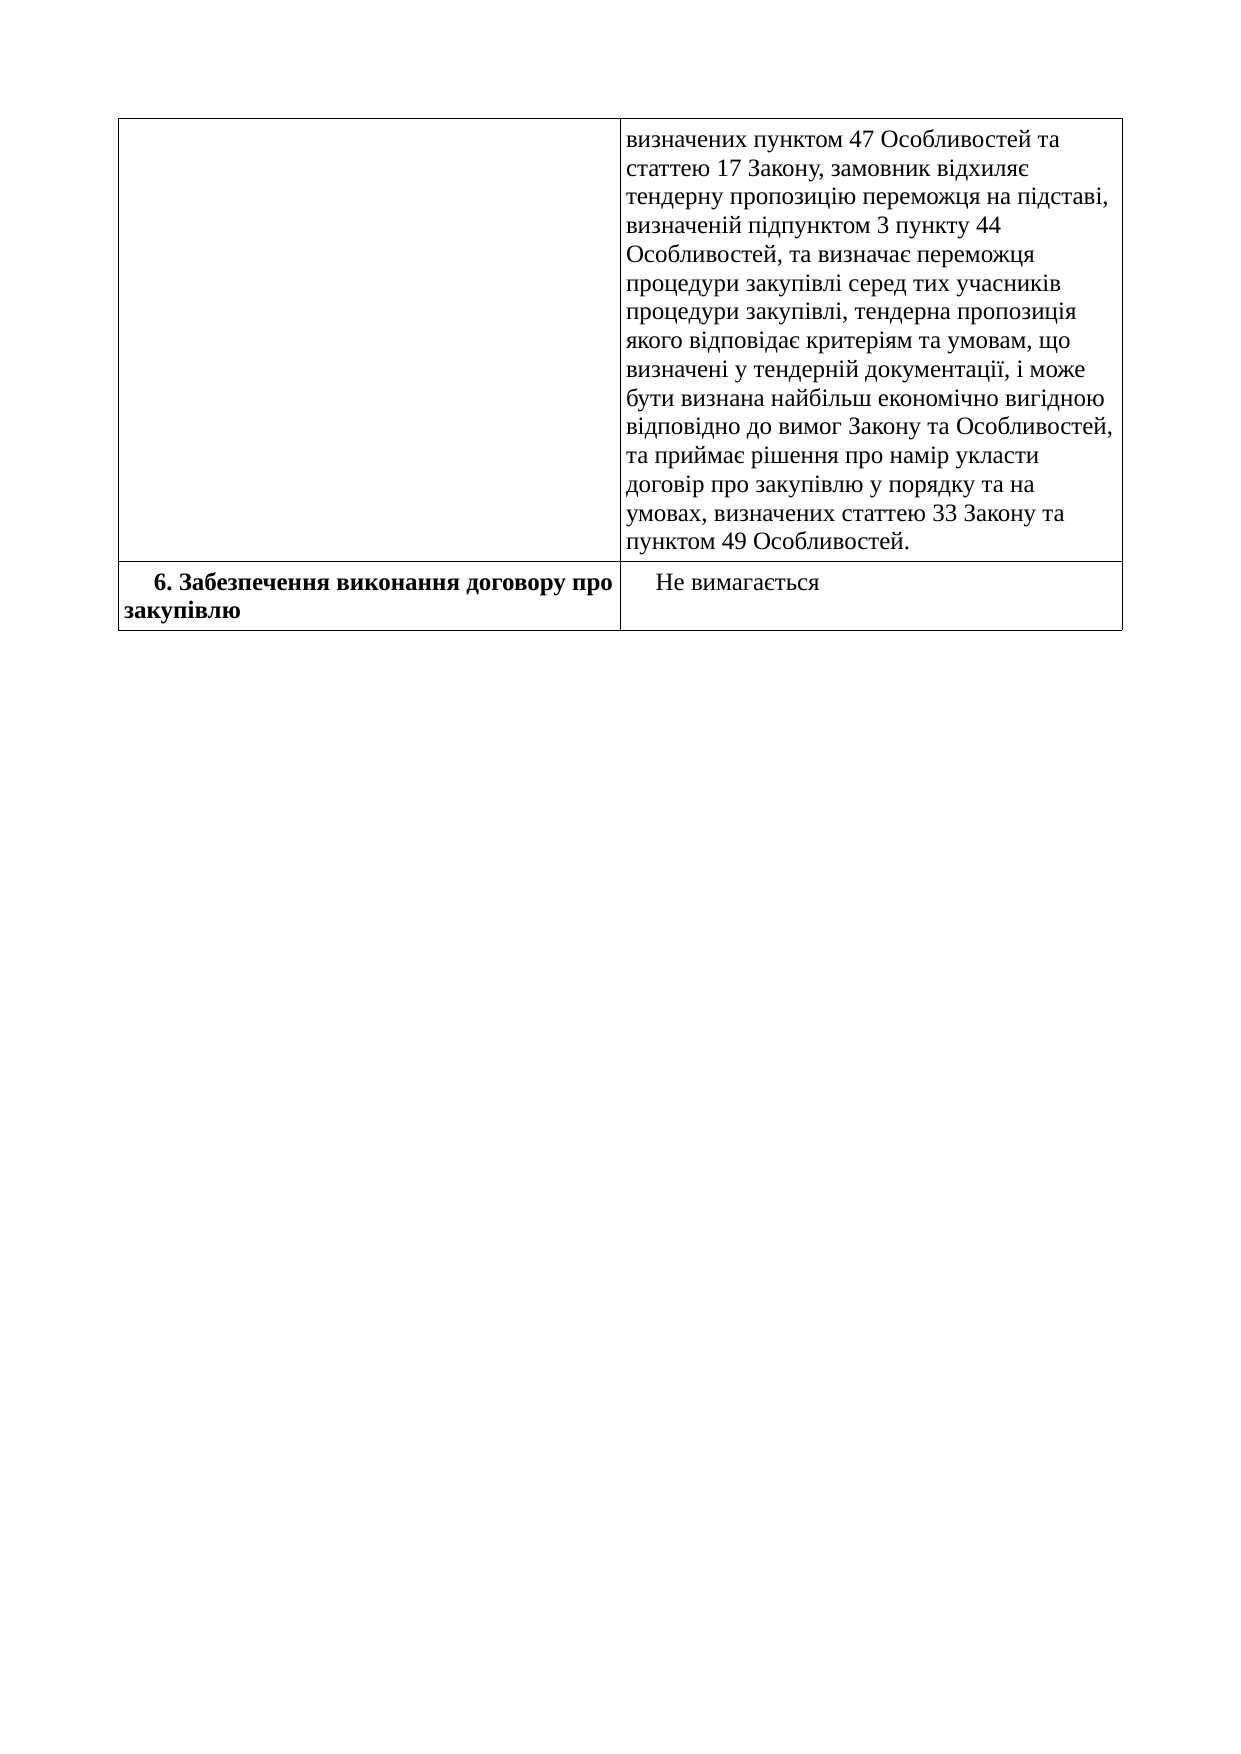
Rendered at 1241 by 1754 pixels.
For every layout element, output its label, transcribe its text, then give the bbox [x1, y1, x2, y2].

table_header визначених пунктом 47 Особливостей та статтею 17 Закону, замовник відхиляє тендерну пропозицію переможця на підставі, визначеній підпунктом 3 пункту 44 Особливостей, та визначає переможця процедури закупівлі серед тих учасників процедури закупівлі, тендерна пропозиція якого відповідає критеріям та умовам, що визначені у тендерній документації, і може бути визнана найбільш економічно вигідною відповідно до вимог Закону та Особливостей, та приймає рішення про намір укласти договір про закупівлю у порядку та на умовах, визначених статтею 33 Закону та пунктом 49 Особливостей. [621, 119, 1122, 561]
table_cell 6. Забезпечення виконання договору про закупівлю [119, 562, 620, 630]
table_header [119, 119, 620, 561]
table_cell Не вимагається [621, 562, 1122, 630]
